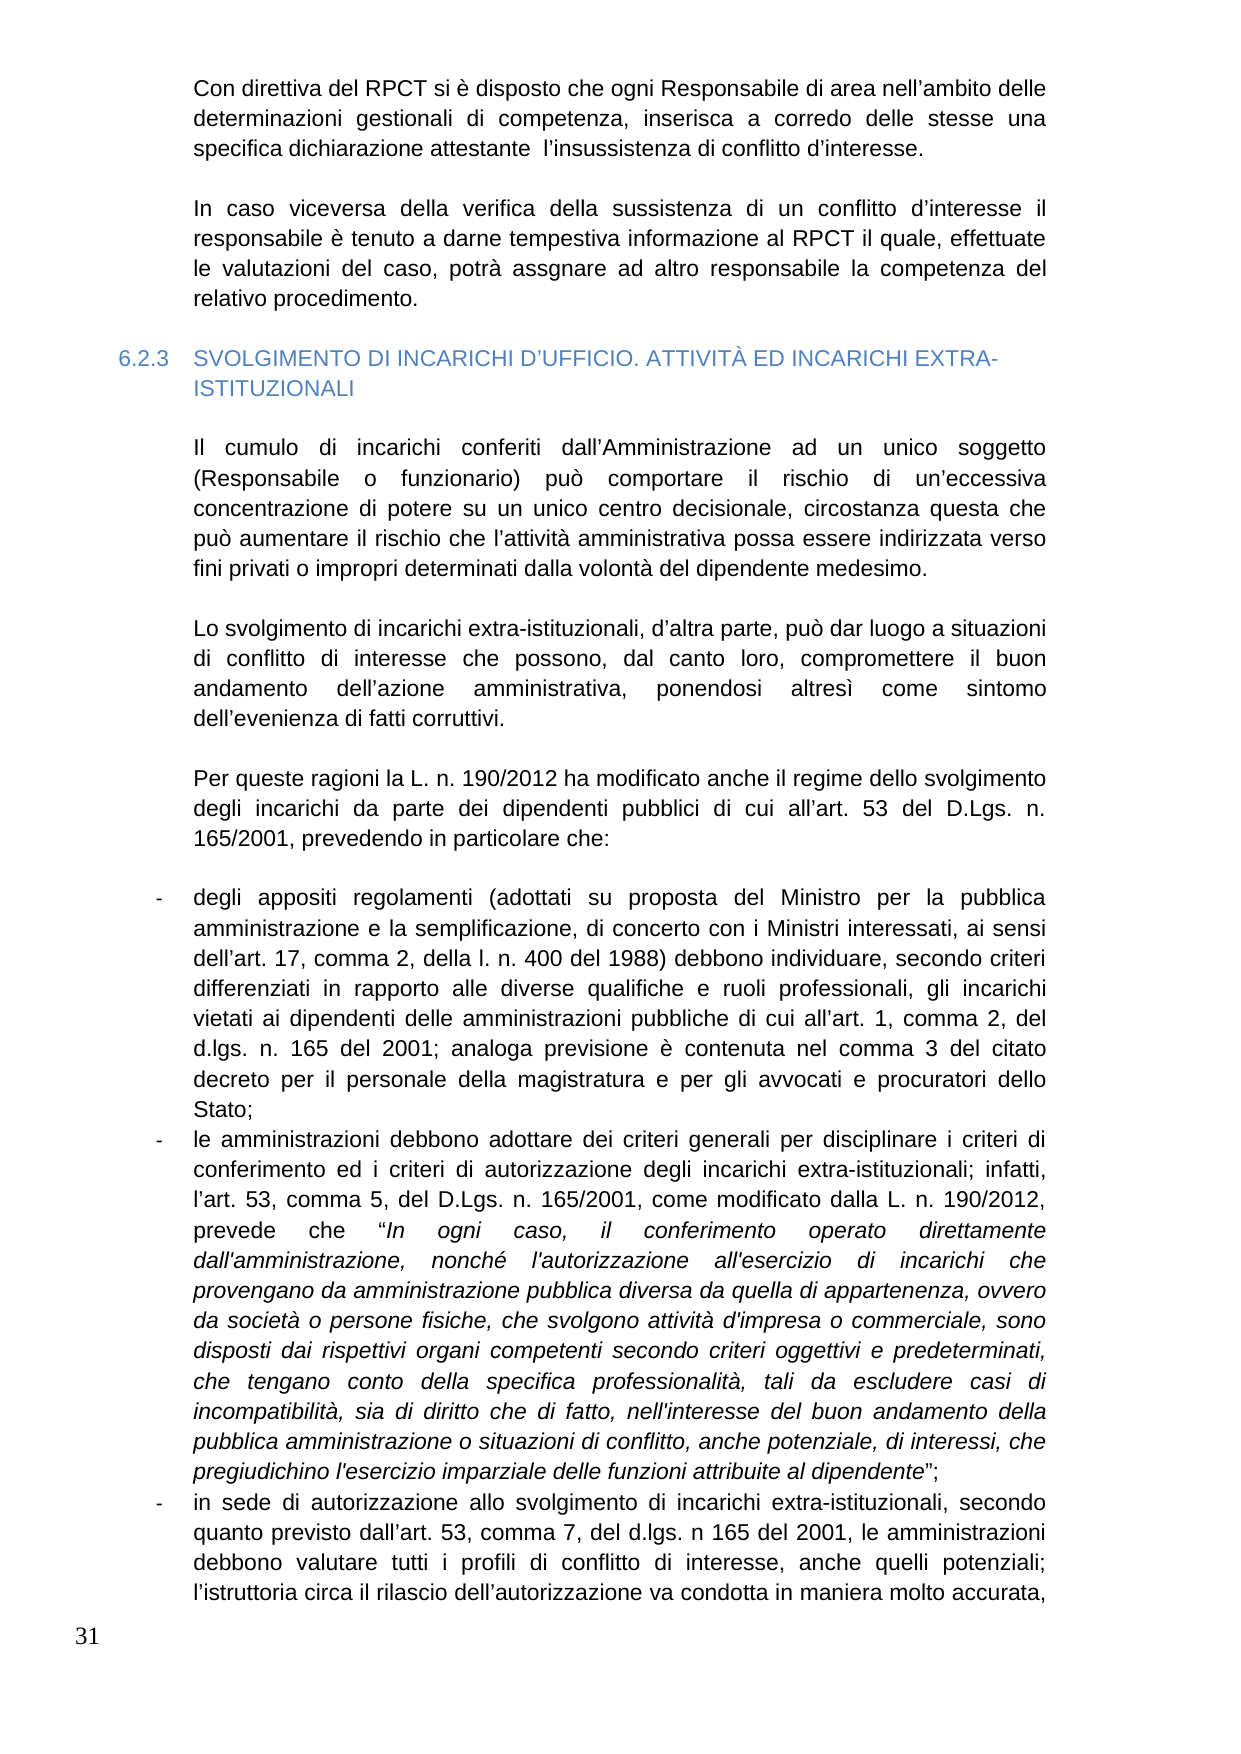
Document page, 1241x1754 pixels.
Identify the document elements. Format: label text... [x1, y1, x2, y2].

text Per queste ragioni la L. n. 190/2012 ha modificato anche il regime dello svolgimento degli incarichi da parte dei dipendenti pubblici di cui all’art. 53 del D.Lgs. n. 165/2001, prevedendo in particolare che: [193, 764, 1047, 851]
text In caso viceversa della verifica della sussistenza di un conflitto d’interesse il responsabile è tenuto a darne tempestiva informazione al RPCT il quale, effettuate le valutazioni del caso, potrà assgnare ad altro responsabile la competenza del relativo procedimento. [193, 195, 1047, 312]
list SVOLGIMENTO DI INCARICHI D’UFFICIO. ATTIVITÀ ED INCARICHI EXTRA-ISTITUZIONALI [118, 345, 1047, 401]
list le amministrazioni debbono adottare dei criteri generali per disciplinare i criteri di conferimento ed i criteri di autorizzazione degli incarichi extra-istituzionali; infatti, l’art. 53, comma 5, del D.Lgs. n. 165/2001, come modificato dalla L. n. 190/2012, prevede che “In ogni caso, il conferimento operato direttamente dall'amministrazione, nonché l'autorizzazione all'esercizio di incarichi che provengano da amministrazione pubblica diversa da quella di appartenenza, ovvero da società o persone fisiche, che svolgono attività d'impresa o commerciale, sono disposti dai rispettivi organi competenti secondo criteri oggettivi e predeterminati, che tengano conto della specifica professionalità, tali da escludere casi di incompatibilità, sia di diritto che di fatto, nell'interesse del buon andamento della pubblica amministrazione o situazioni di conflitto, anche potenziale, di interessi, che pregiudichino l'esercizio imparziale delle funzioni attribuite al dipendente”; [156, 1126, 1047, 1485]
text Il cumulo di incarichi conferiti dall’Amministrazione ad un unico soggetto (Responsabile o funzionario) può comportare il rischio di un’eccessiva concentrazione di potere su un unico centro decisionale, circostanza questa che può aumentare il rischio che l’attività amministrativa possa essere indirizzata verso fini privati o impropri determinati dalla volontà del dipendente medesimo. [193, 434, 1047, 582]
list degli appositi regolamenti (adottati su proposta del Ministro per la pubblica amministrazione e la semplificazione, di concerto con i Ministri interessati, ai sensi dell’art. 17, comma 2, della l. n. 400 del 1988) debbono individuare, secondo criteri differenziati in rapporto alle diverse qualifiche e ruoli professionali, gli incarichi vietati ai dipendenti delle amministrazioni pubbliche di cui all’art. 1, comma 2, del d.lgs. n. 165 del 2001; analoga previsione è contenuta nel comma 3 del citato decreto per il personale della magistratura e per gli avvocati e procuratori dello Stato; [156, 884, 1047, 1122]
text Lo svolgimento di incarichi extra-istituzionali, d’altra parte, può dar luogo a situazioni di conflitto di interesse che possono, dal canto loro, compromettere il buon andamento dell’azione amministrativa, ponendosi altresì come sintomo dell’evenienza di fatti corruttivi. [193, 614, 1047, 732]
list in sede di autorizzazione allo svolgimento di incarichi extra-istituzionali, secondo quanto previsto dall’art. 53, comma 7, del d.lgs. n 165 del 2001, le amministrazioni debbono valutare tutti i profili di conflitto di interesse, anche quelli potenziali; l’istruttoria circa il rilascio dell’autorizzazione va condotta in maniera molto accurata, [156, 1488, 1047, 1606]
text Con direttiva del RPCT si è disposto che ogni Responsabile di area nell’ambito delle determinazioni gestionali di competenza, inserisca a corredo delle stesse una specifica dichiarazione attestante l’insussistenza di conflitto d’interesse. [193, 75, 1047, 162]
